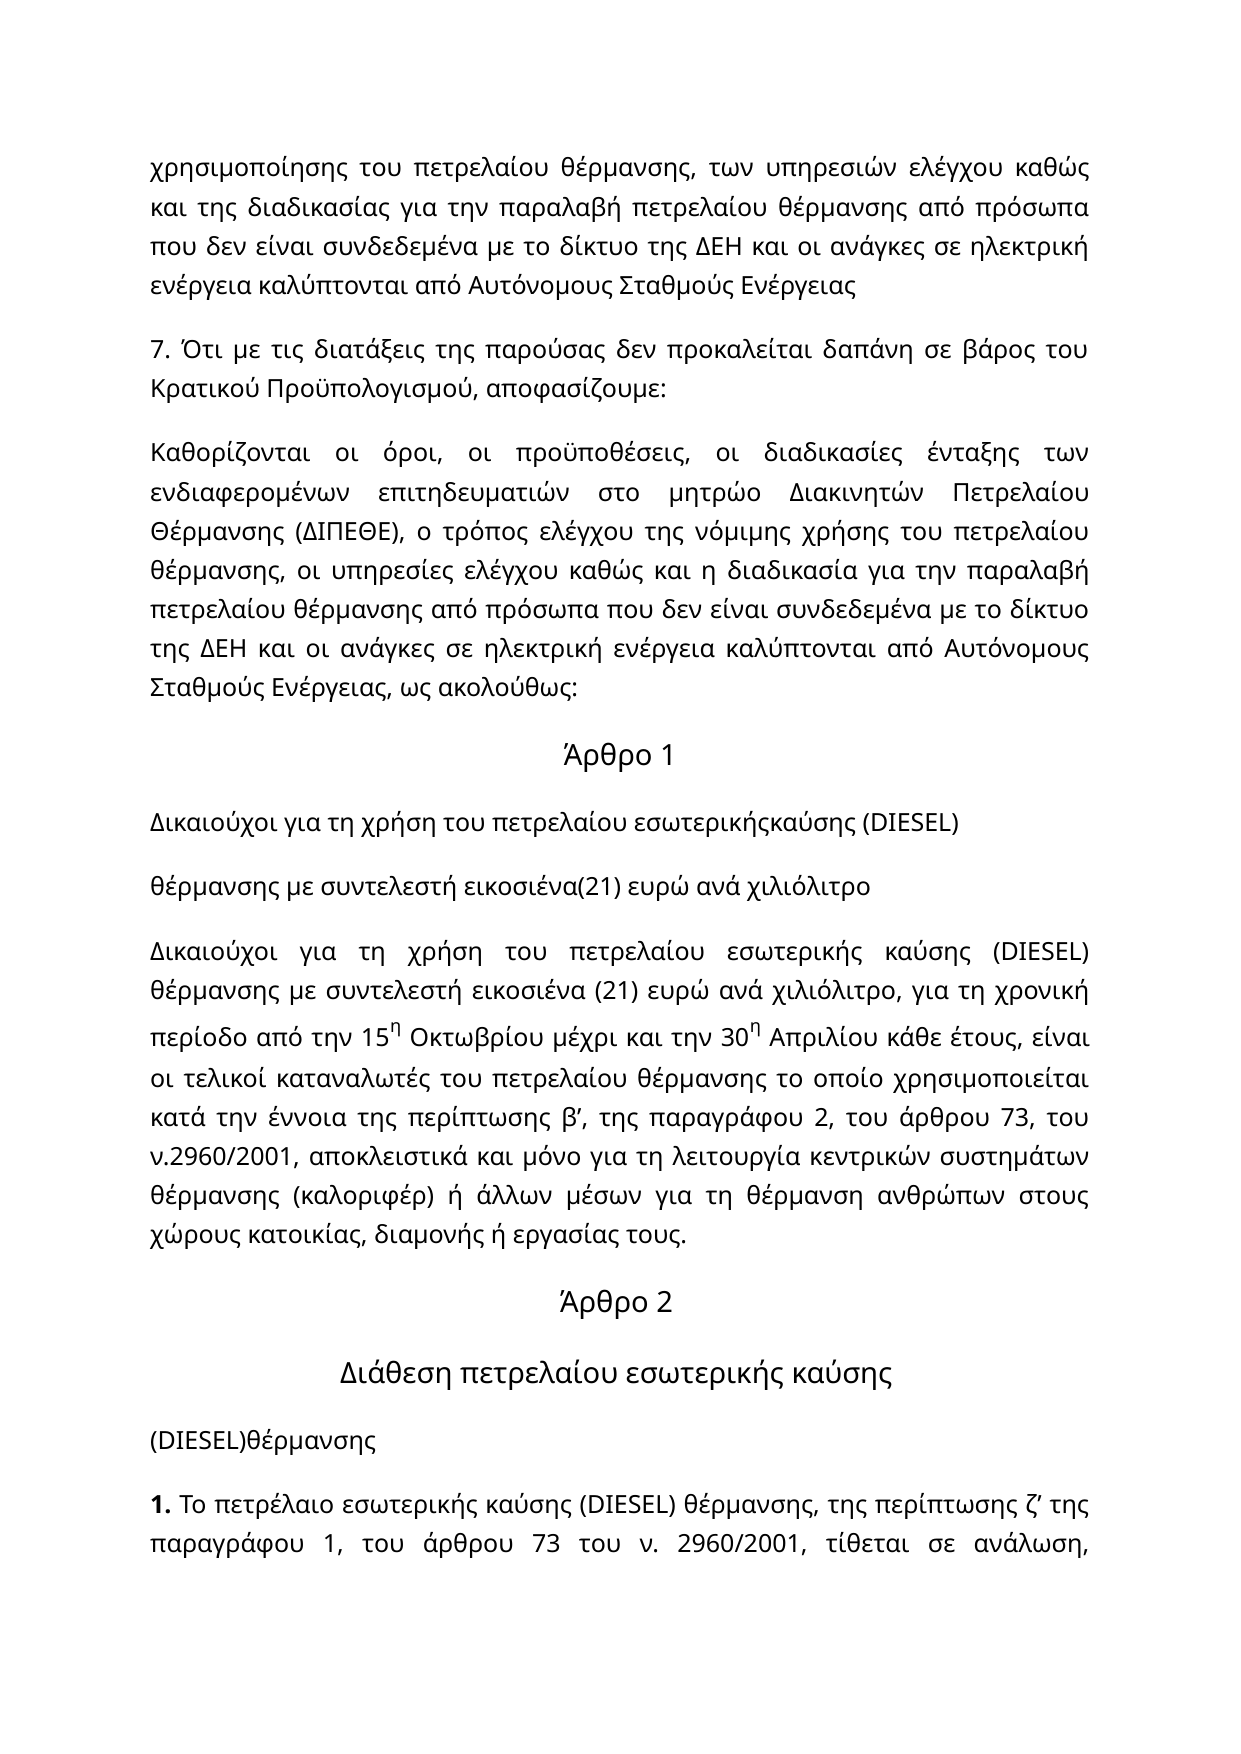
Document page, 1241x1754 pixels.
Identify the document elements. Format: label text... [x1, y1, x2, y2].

text 7. Ότι με τις διατάξεις της παρούσας δεν προκαλείται δαπάνη σε βάρος του Κρατικού Προϋπολογισμού, αποφασίζουμε: [150, 332, 1090, 405]
subtitle Άρθρο 1 [150, 734, 1090, 774]
text θέρμανσης με συντελεστή εικοσιένα(21) ευρώ ανά χιλιόλιτρο [150, 869, 1090, 903]
text Δικαιούχοι για τη χρήση του πετρελαίου εσωτερικής καύσης (DIESEL) θέρμανσης με συντελεστή εικοσιένα (21) ευρώ ανά χιλιόλιτρο, για τη χρονική περίοδο από την 15η Οκτωβρίου μέχρι και την 30η Απριλίου κάθε έτους, είναι οι τελικοί καταναλωτές του πετρελαίου θέρμανσης το οποίο χρησιμοποιείται κατά την έννοια της περίπτωσης β’, της παραγράφου 2, του άρθρου 73, του ν.2960/2001, αποκλειστικά και μόνο για τη λειτουργία κεντρικών συστημάτων θέρμανσης (καλοριφέρ) ή άλλων μέσων για τη θέρμανση ανθρώπων στους χώρους κατοικίας, διαμονής ή εργασίας τους. [150, 933, 1090, 1251]
text Δικαιούχοι για τη χρήση του πετρελαίου εσωτερικήςκαύσης (DIESEL) [150, 805, 1090, 839]
text χρησιμοποίησης του πετρελαίου θέρμανσης, των υπηρεσιών ελέγχου καθώς και της διαδικασίας για την παραλαβή πετρελαίου θέρμανσης από πρόσωπα που δεν είναι συνδεδεμένα με το δίκτυο της ΔΕΗ και οι ανάγκες σε ηλεκτρική ενέργεια καλύπτονται από Αυτόνομους Σταθμούς Ενέργειας [150, 150, 1090, 302]
text (DIESEL)θέρμανσης [150, 1422, 1090, 1457]
text Καθορίζονται οι όροι, οι προϋποθέσεις, οι διαδικασίες ένταξης των ενδιαφερομένων επιτηδευματιών στο μητρώο Διακινητών Πετρελαίου Θέρμανσης (ΔΙΠΕΘΕ), ο τρόπος ελέγχου της νόμιμης χρήσης του πετρελαίου θέρμανσης, οι υπηρεσίες ελέγχου καθώς και η διαδικασία για την παραλαβή πετρελαίου θέρμανσης από πρόσωπα που δεν είναι συνδεδεμένα με το δίκτυο της ΔΕΗ και οι ανάγκες σε ηλεκτρική ενέργεια καλύπτονται από Αυτόνομους Σταθμούς Ενέργειας, ως ακολούθως: [150, 435, 1090, 704]
subtitle Διάθεση πετρελαίου εσωτερικής καύσης [150, 1352, 1090, 1392]
subtitle Άρθρο 2 [150, 1281, 1090, 1321]
text 1. Το πετρέλαιο εσωτερικής καύσης (DIESEL) θέρμανσης, της περίπτωσης ζ’ της παραγράφου 1, του άρθρου 73 του ν. 2960/2001, τίθεται σε ανάλωση, [150, 1487, 1090, 1560]
